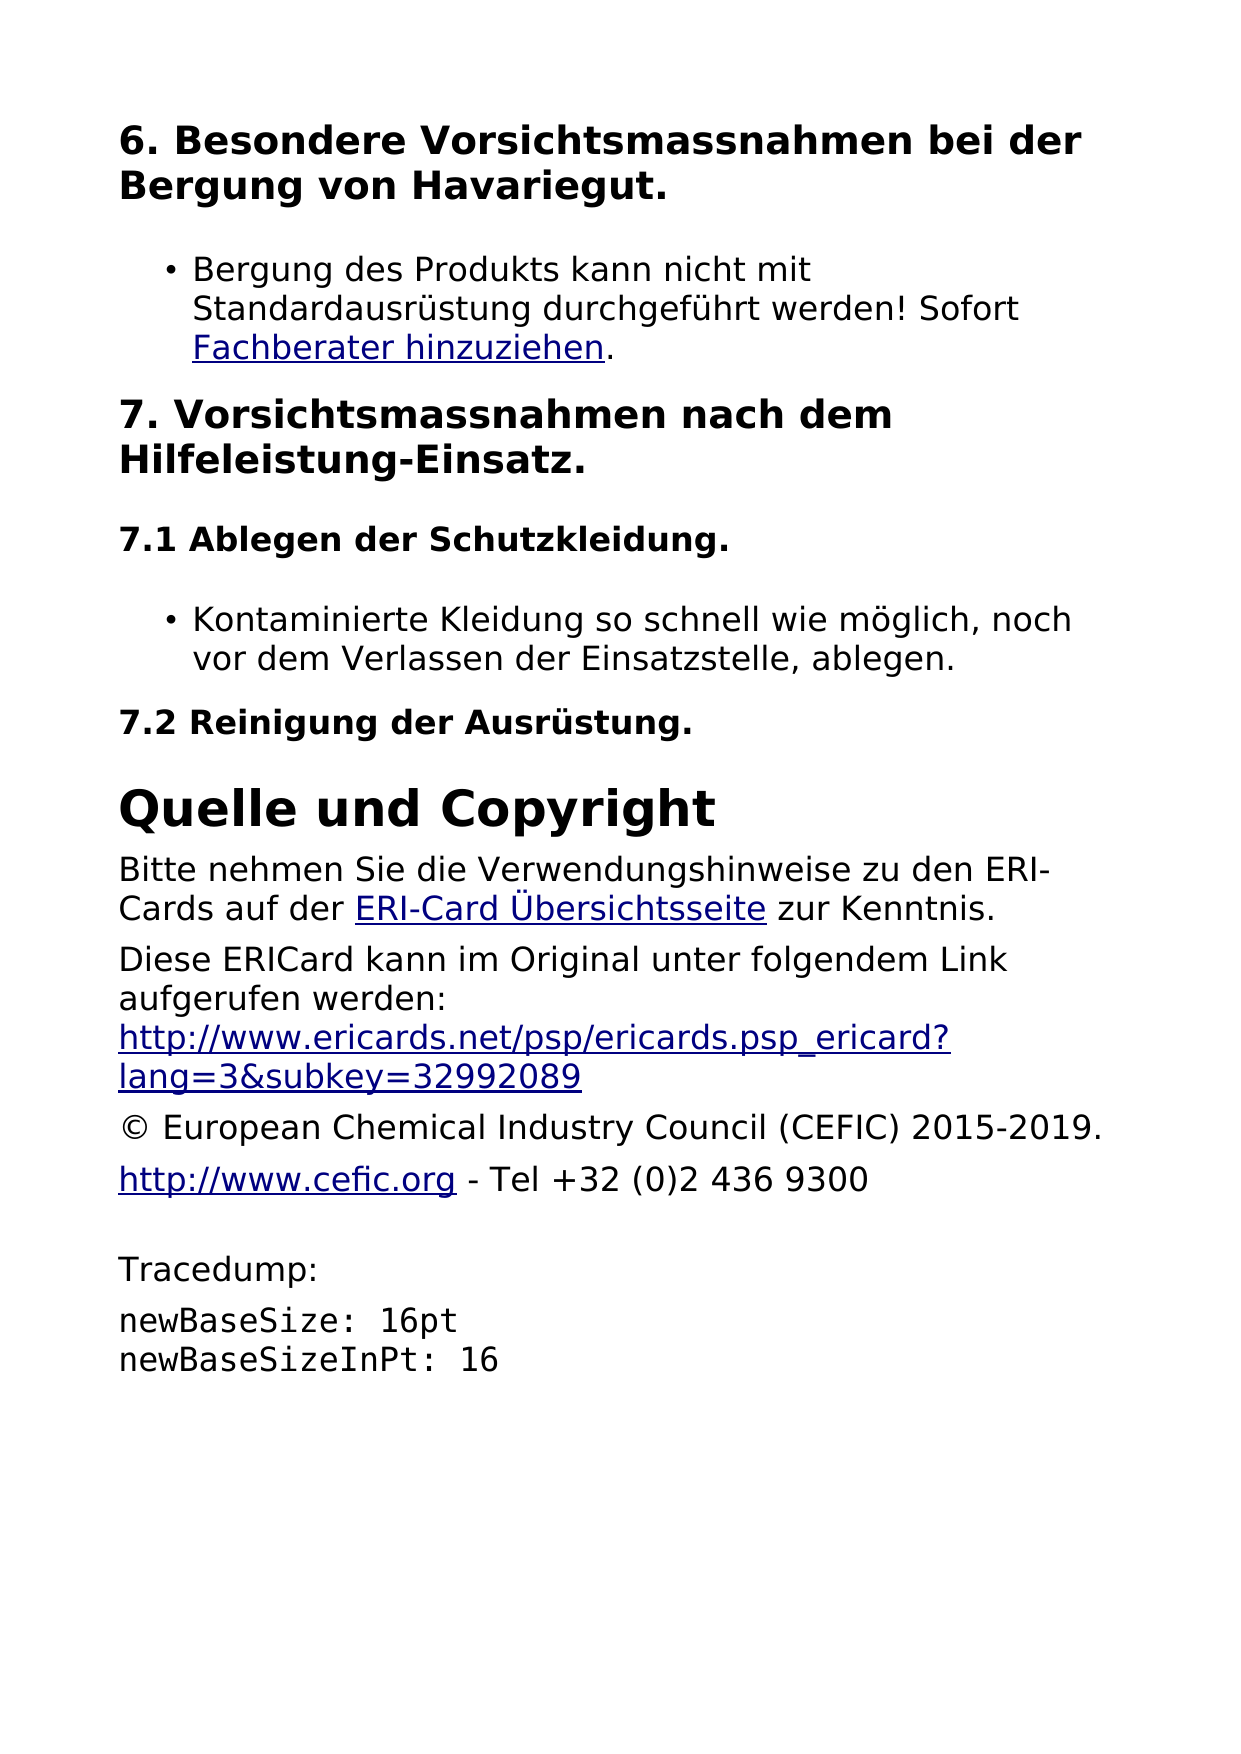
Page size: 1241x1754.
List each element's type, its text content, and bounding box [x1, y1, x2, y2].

list Kontaminierte Kleidung so schnell wie möglich, noch vor dem Verlassen der Einsatzstelle, ablegen. [177, 601, 1122, 678]
subtitle 7.2 Reinigung der Ausrüstung. [118, 703, 1122, 742]
text Diese ERICard kann im Original unter folgendem Link aufgerufen werden: http://www.ericards.net/psp/ericards.psp_ericard?lang=3&subkey=32992089 [118, 941, 1122, 1096]
text Tracedump: [118, 1211, 1122, 1289]
text http://www.cefic.org - Tel +32 (0)2 436 9300 [118, 1160, 1122, 1199]
text Bitte nehmen Sie die Verwendungshinweise zu den ERI-Cards auf der ERI-Card Übersichtsseite zur Kenntnis. [118, 851, 1122, 928]
subtitle 7. Vorsichtsmassnahmen nach dem Hilfeleistung-Einsatz. [118, 392, 1122, 482]
text © European Chemical Industry Council (CEFIC) 2015-2019. [118, 1109, 1122, 1148]
subtitle 7.1 Ablegen der Schutzkleidung. [118, 520, 1122, 559]
subtitle Quelle und Copyright [118, 780, 1122, 838]
text newBaseSize: 16pt newBaseSizeInPt: 16 [118, 1302, 1122, 1379]
list Bergung des Produkts kann nicht mit Standardausrüstung durchgeführt werden! Sofort Fachberater hinzuziehen. [177, 251, 1122, 367]
subtitle 6. Besondere Vorsichtsmassnahmen bei der Bergung von Havariegut. [118, 118, 1122, 208]
